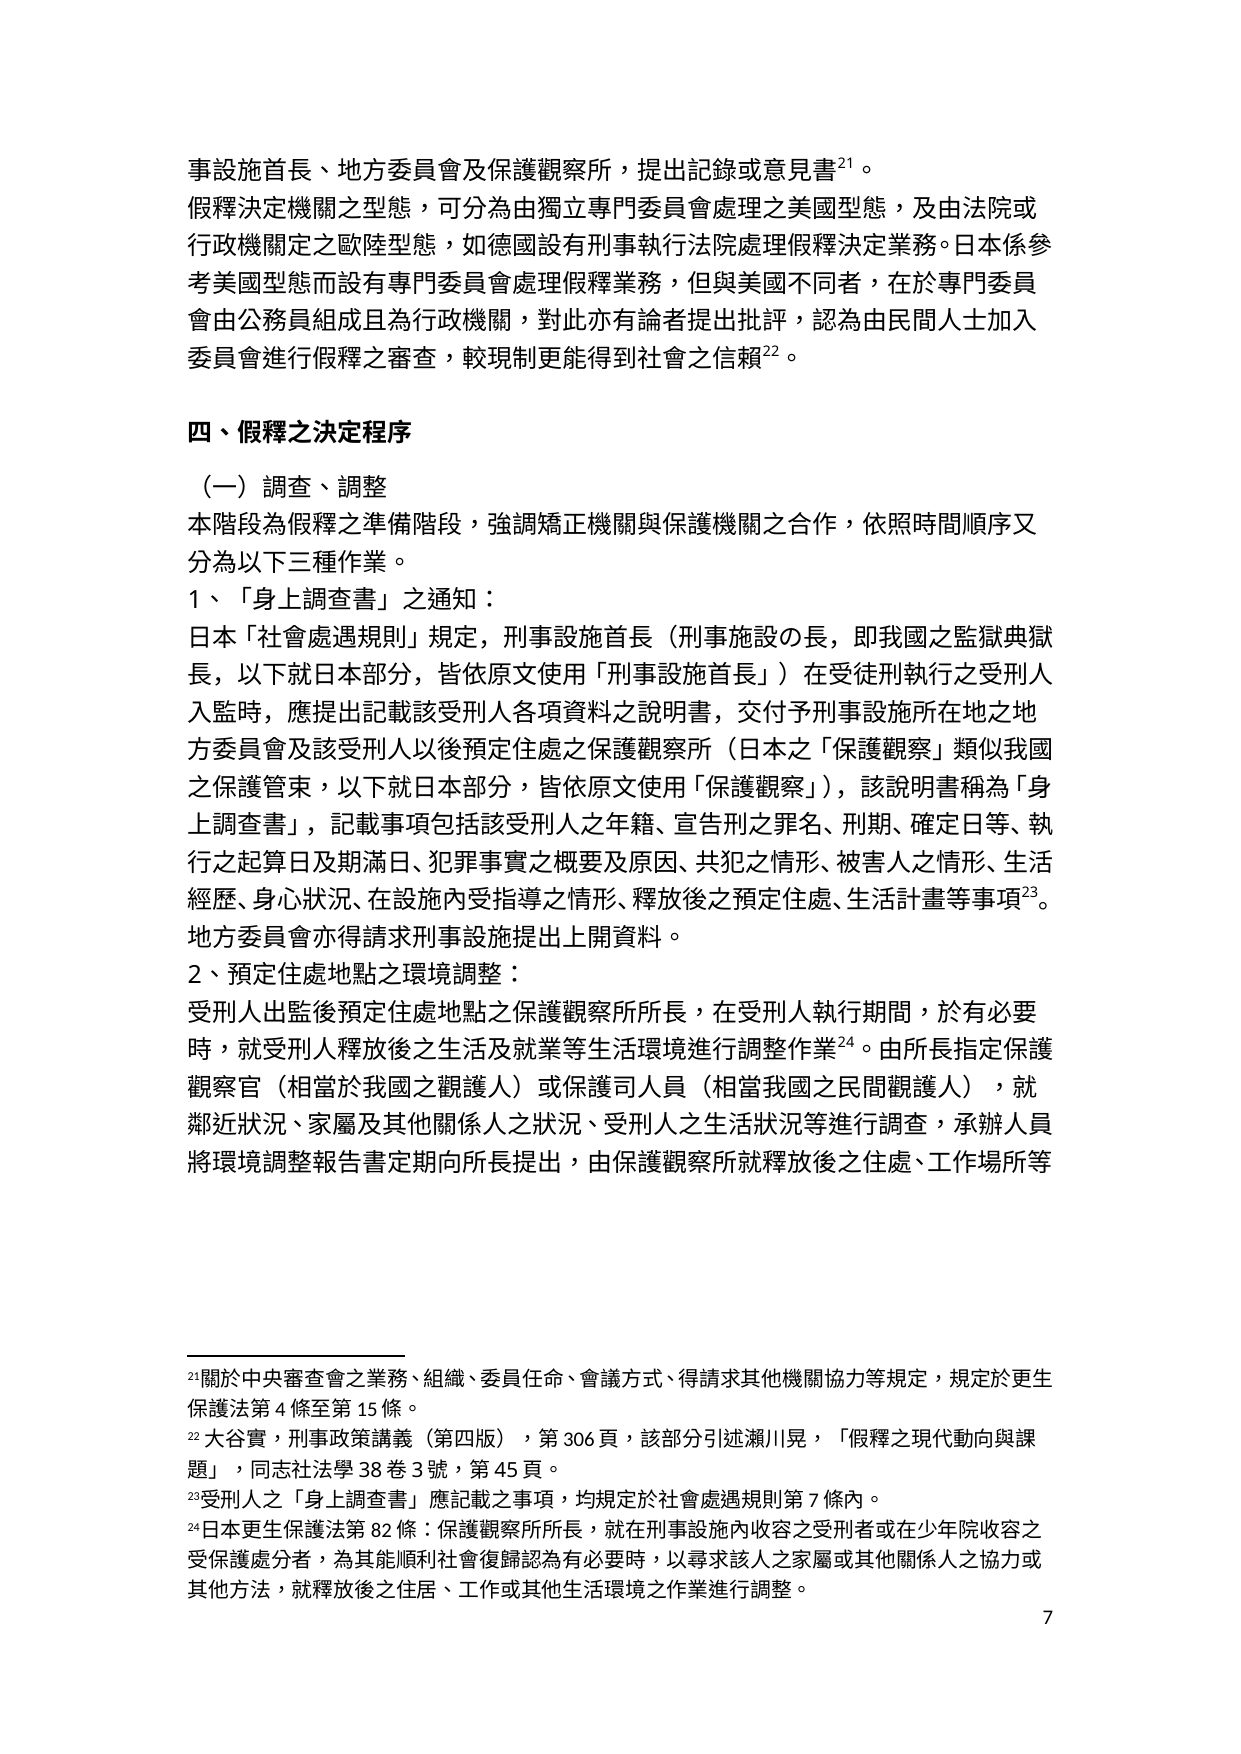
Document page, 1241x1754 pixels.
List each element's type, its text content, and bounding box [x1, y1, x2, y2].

text 日本「社會處遇規則」規定，刑事設施首長（刑事施設の長，即我國之監獄典獄長，以下就日本部分，皆依原文使用「刑事設施首長」）在受徒刑執行之受刑人入監時，應提出記載該受刑人各項資料之說明書，交付予刑事設施所在地之地方委員會及該受刑人以後預定住處之保護觀察所（日本之「保護觀察」類似我國之保護管束，以下就日本部分，皆依原文使用「保護觀察」），該說明書稱為「身上調查書」，記載事項包括該受刑人之年籍、宣告刑之罪名、刑期、確定日等、執行之起算日及期滿日、犯罪事實之概要及原因、共犯之情形、被害人之情形、生活經歷、身心狀況、在設施內受指導之情形、釋放後之預定住處、生活計畫等事項。地方委員會亦得請求刑事設施提出上開資料。 [187, 617, 1053, 954]
text 1、「身上調查書」之通知： [187, 579, 1053, 617]
text 2、預定住處地點之環境調整： [187, 954, 1053, 992]
text 假釋決定機關之型態，可分為由獨立專門委員會處理之美國型態，及由法院或行政機關定之歐陸型態，如德國設有刑事執行法院處理假釋決定業務。日本係參考美國型態而設有專門委員會處理假釋業務，但與美國不同者，在於專門委員會由公務員組成且為行政機關，對此亦有論者提出批評，認為由民間人士加入委員會進行假釋之審查，較現制更能得到社會之信賴。 [187, 187, 1053, 375]
text 日本更生保護法第82條：保護觀察所所長，就在刑事設施內收容之受刑者或在少年院收容之受保護處分者，為其能順利社會復歸認為有必要時，以尋求該人之家屬或其他關係人之協力或其他方法，就釋放後之住居、工作或其他生活環境之作業進行調整。 [187, 1513, 1053, 1604]
text 大谷實，刑事政策講義（第四版），第306頁，該部分引述瀨川晃，「假釋之現代動向與課題」，同志社法學38卷3號，第45頁。 [187, 1423, 1053, 1483]
text 受刑人之「身上調查書」應記載之事項，均規定於社會處遇規則第7條內。 [187, 1483, 1053, 1513]
text （一）調查、調整 [187, 467, 1053, 504]
text 受刑人出監後預定住處地點之保護觀察所所長，在受刑人執行期間，於有必要時，就受刑人釋放後之生活及就業等生活環境進行調整作業。由所長指定保護觀察官（相當於我國之觀護人）或保護司人員（相當我國之民間觀護人），就鄰近狀況、家屬及其他關係人之狀況、受刑人之生活狀況等進行調查，承辦人員將環境調整報告書定期向所長提出，由保護觀察所就釋放後之住處、工作場所等進行確保，並將報告書交付地方委員會及刑事設施。 [187, 992, 1053, 1179]
subtitle 四、假釋之決定程序 [187, 412, 1053, 449]
text 本階段為假釋之準備階段，強調矯正機關與保護機關之合作，依照時間順序又分為以下三種作業。 [187, 504, 1053, 579]
text 關於中央審查會之業務、組織、委員任命、會議方式、得請求其他機關協力等規定，規定於更生保護法第4條至第15條。 [187, 1362, 1053, 1423]
text 事設施首長、地方委員會及保護觀察所，提出記錄或意見書。 [187, 150, 1053, 187]
